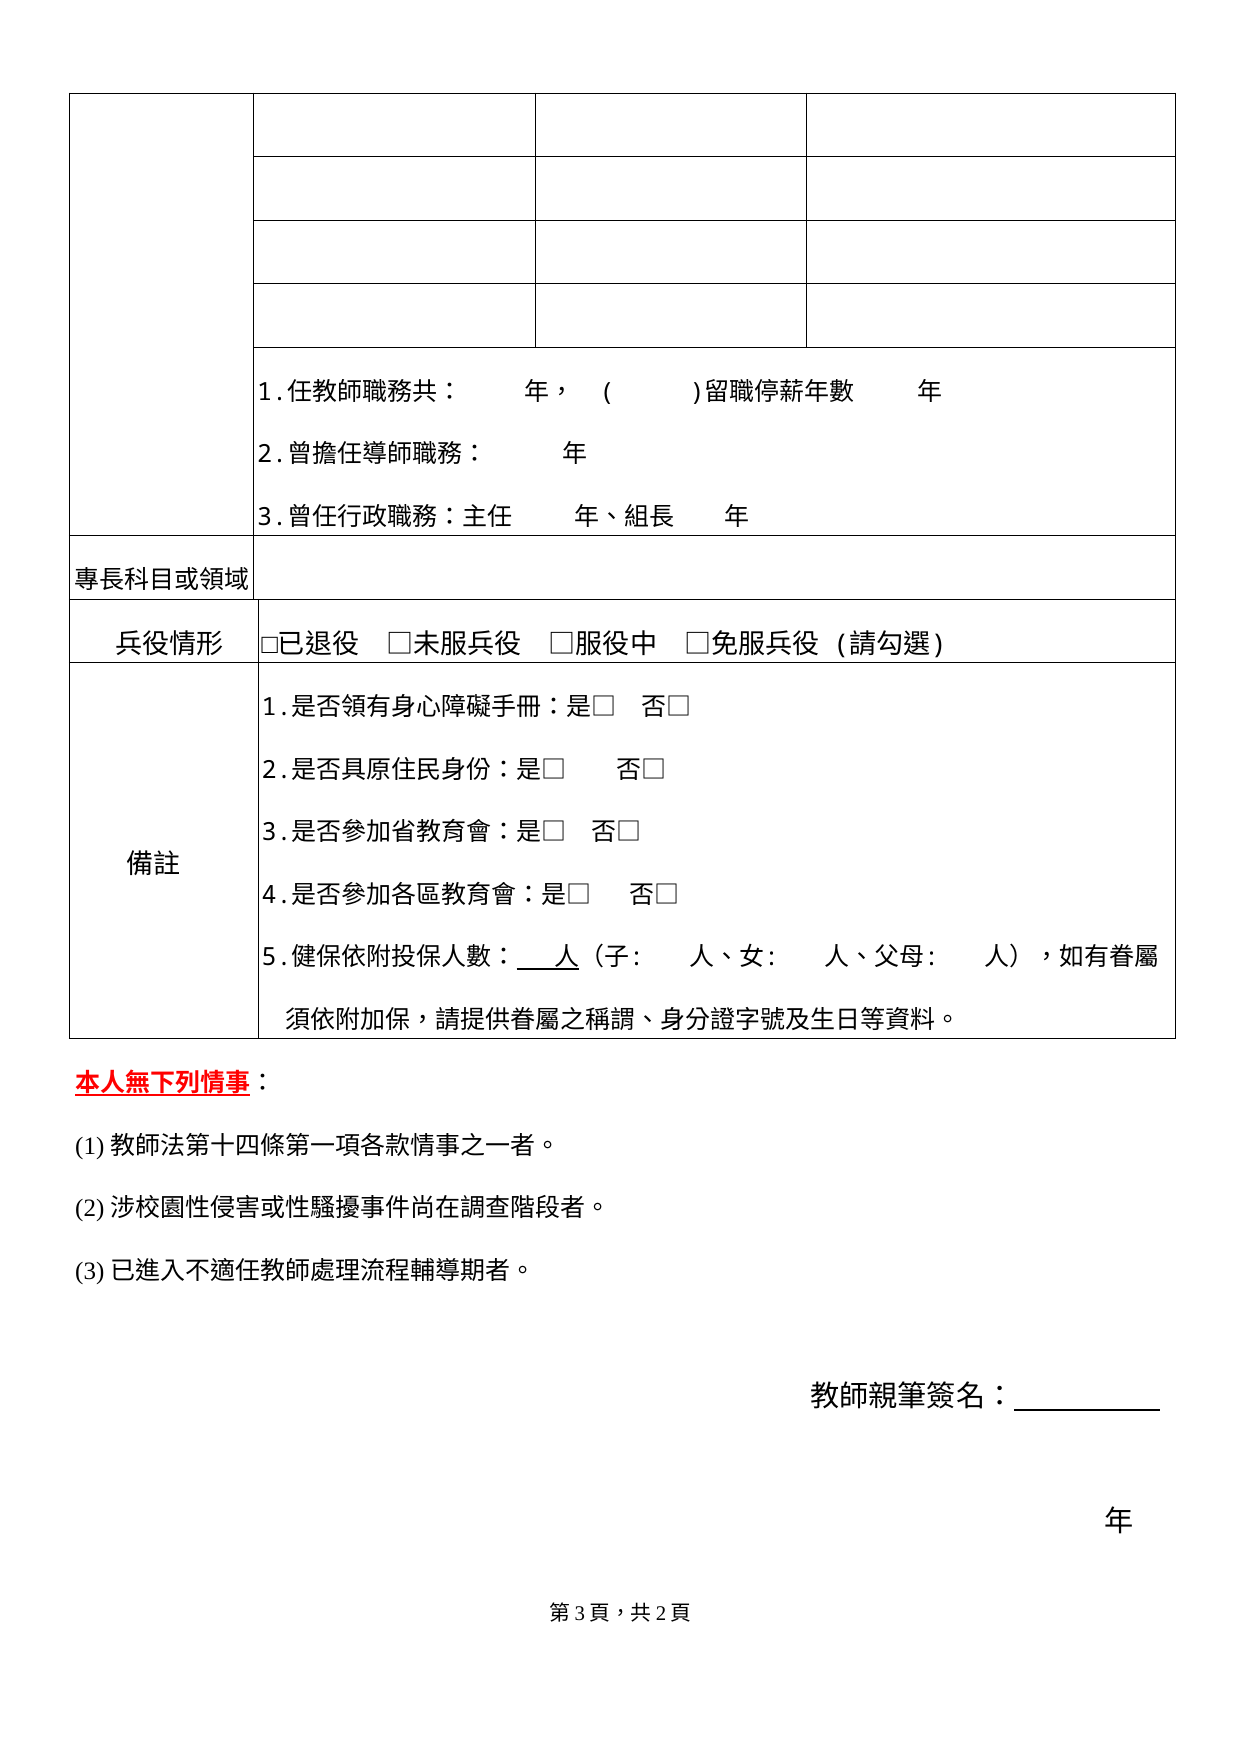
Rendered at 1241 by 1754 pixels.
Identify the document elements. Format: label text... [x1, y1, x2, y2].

text (1) 教師法第十四條第一項各款情事之一者。 [75, 1102, 1165, 1164]
table_cell 備註 [70, 663, 258, 1038]
table_cell □已退役 □未服兵役 □服役中 □免服兵役 (請勾選) [259, 600, 1175, 662]
text (2) 涉校園性侵害或性騷擾事件尚在調查階段者。 [75, 1164, 1165, 1227]
table_cell 兵役情形 [70, 600, 258, 662]
text 教師親筆簽名： [75, 1352, 1165, 1414]
table_cell [254, 221, 535, 283]
table_cell [70, 94, 253, 535]
table_cell [536, 94, 806, 156]
table_cell [536, 221, 806, 283]
table_cell [536, 157, 806, 219]
table_cell 1.是否領有身心障礙手冊：是□ 否□ 2.是否具原住民身份：是□ 否□ 3.是否參加省教育會：是□ 否□ 4.是否參加各區教育會：是□ 否□ 5.健保依附投保人數： 人（子: 人、女: 人、父母: 人），如有眷屬須依附加保，請提供眷屬之稱謂、身分證字號及生日等資料。 [259, 663, 1175, 1038]
table_cell [254, 94, 535, 156]
table_cell [807, 284, 1175, 347]
table_cell [807, 94, 1175, 156]
text 本人無下列情事： [75, 1039, 1165, 1102]
table_cell [807, 157, 1175, 219]
table_cell [254, 157, 535, 219]
table_cell [807, 221, 1175, 283]
table_cell 專長科目或領域 [70, 536, 253, 599]
table_cell [536, 284, 806, 347]
table_cell [254, 536, 1175, 599]
text (3) 已進入不適任教師處理流程輔導期者。 [75, 1227, 1165, 1289]
table_cell 1.任教師職務共： 年， ( )留職停薪年數 年 2.曾擔任導師職務： 年 3.曾任行政職務：主任 年、組長 年 [254, 348, 1175, 535]
table_cell [254, 284, 535, 347]
text 年 [75, 1477, 1165, 1539]
